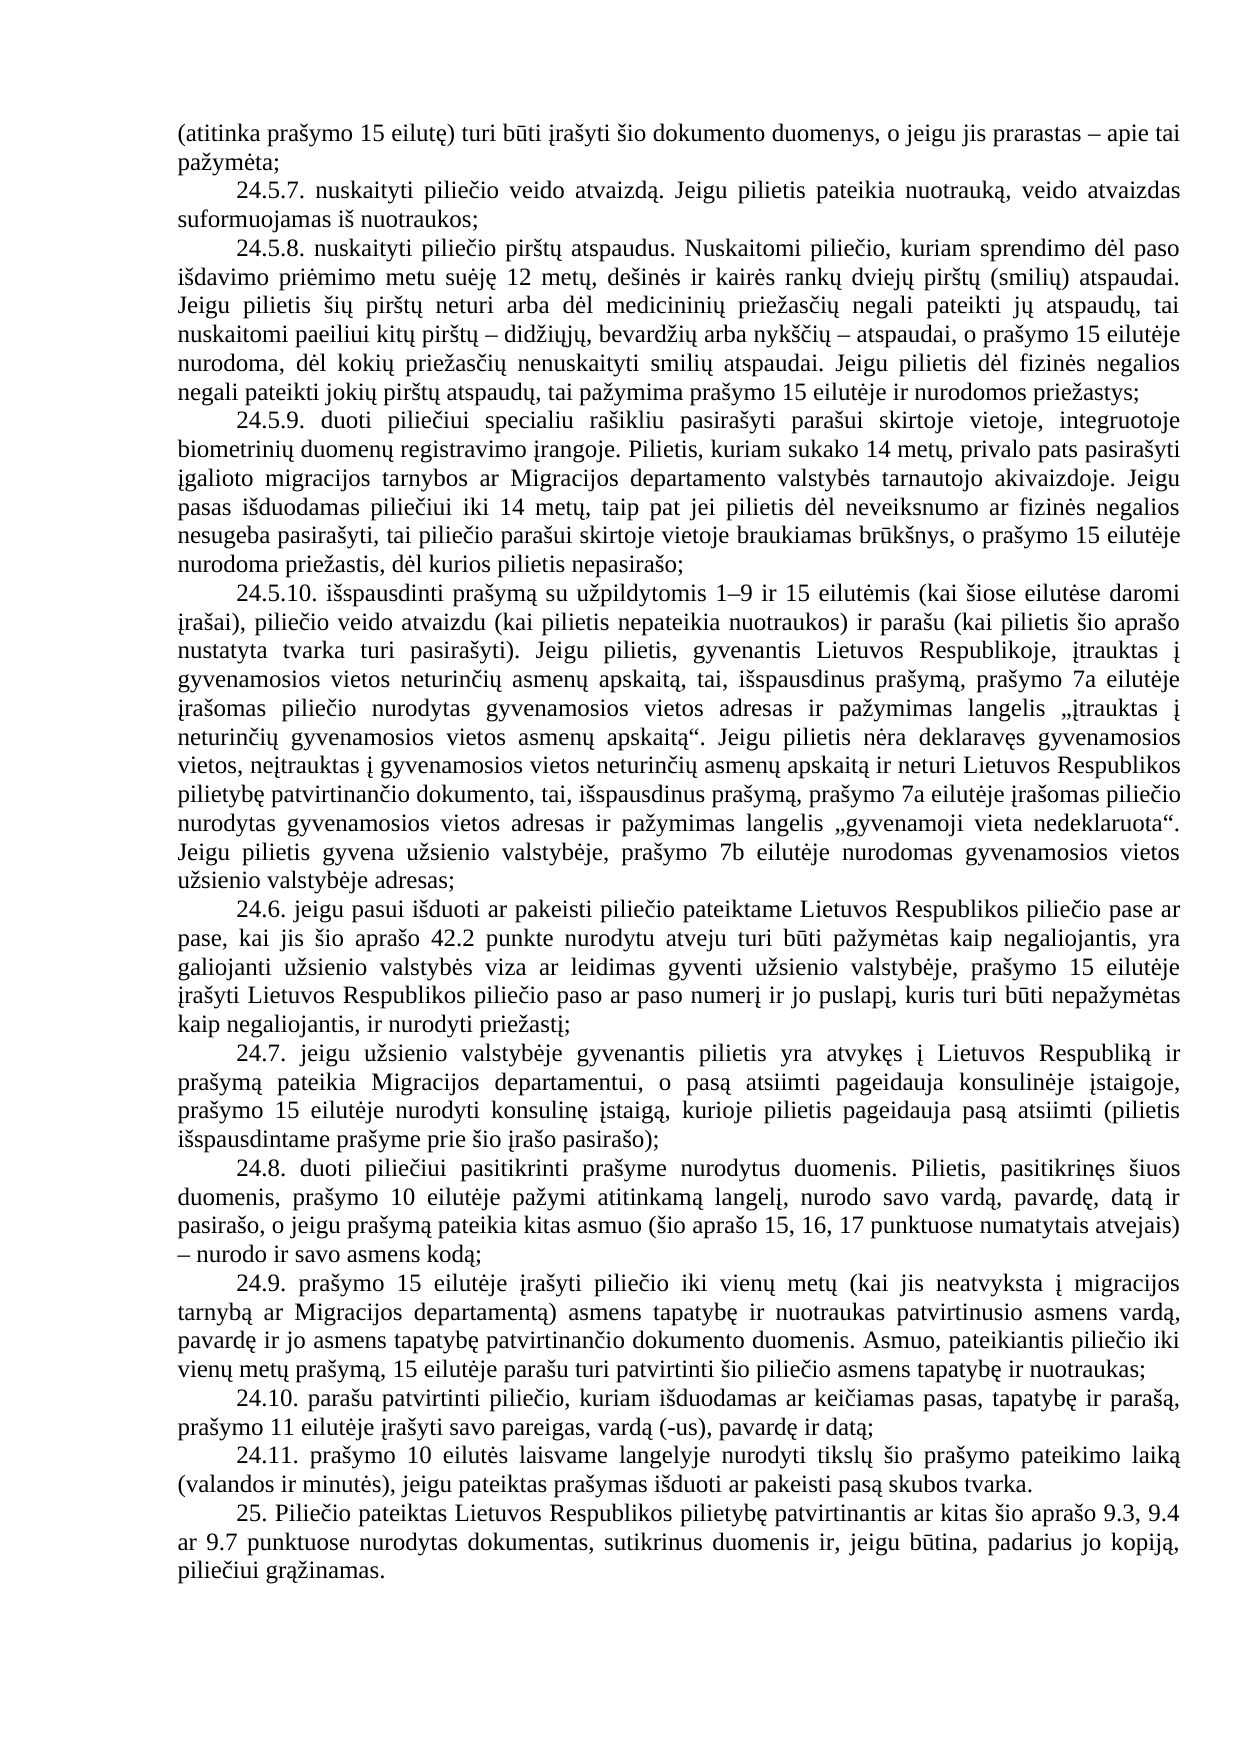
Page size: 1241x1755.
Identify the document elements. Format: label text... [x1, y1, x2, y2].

text 24.11. prašymo 10 eilutės laisvame langelyje nurodyti tikslų šio prašymo pateikimo laiką (valandos ir minutės), jeigu pateiktas prašymas išduoti ar pakeisti pasą skubos tvarka. [177, 1441, 1181, 1498]
text (atitinka prašymo 15 eilutę) turi būti įrašyti šio dokumento duomenys, o jeigu jis prarastas – apie tai pažymėta; [177, 118, 1181, 176]
text 24.7. jeigu užsienio valstybėje gyvenantis pilietis yra atvykęs į Lietuvos Respubliką ir prašymą pateikia Migracijos departamentui, o pasą atsiimti pageidauja konsulinėje įstaigoje, prašymo 15 eilutėje nurodyti konsulinę įstaigą, kurioje pilietis pageidauja pasą atsiimti (pilietis išspausdintame prašyme prie šio įrašo pasirašo); [177, 1038, 1181, 1153]
text 24.5.7. nuskaityti piliečio veido atvaizdą. Jeigu pilietis pateikia nuotrauką, veido atvaizdas suformuojamas iš nuotraukos; [177, 176, 1181, 233]
text 24.5.8. nuskaityti piliečio pirštų atspaudus. Nuskaitomi piliečio, kuriam sprendimo dėl paso išdavimo priėmimo metu suėję 12 metų, dešinės ir kairės rankų dviejų pirštų (smilių) atspaudai. Jeigu pilietis šių pirštų neturi arba dėl medicininių priežasčių negali pateikti jų atspaudų, tai nuskaitomi paeiliui kitų pirštų – didžiųjų, bevardžių arba nykščių – atspaudai, o prašymo 15 eilutėje nurodoma, dėl kokių priežasčių nenuskaityti smilių atspaudai. Jeigu pilietis dėl fizinės negalios negali pateikti jokių pirštų atspaudų, tai pažymima prašymo 15 eilutėje ir nurodomos priežastys; [177, 233, 1181, 406]
text 24.6. jeigu pasui išduoti ar pakeisti piliečio pateiktame Lietuvos Respublikos piliečio pase ar pase, kai jis šio aprašo 42.2 punkte nurodytu atveju turi būti pažymėtas kaip negaliojantis, yra galiojanti užsienio valstybės viza ar leidimas gyventi užsienio valstybėje, prašymo 15 eilutėje įrašyti Lietuvos Respublikos piliečio paso ar paso numerį ir jo puslapį, kuris turi būti nepažymėtas kaip negaliojantis, ir nurodyti priežastį; [177, 894, 1181, 1038]
text 25. Piliečio pateiktas Lietuvos Respublikos pilietybę patvirtinantis ar kitas šio aprašo 9.3, 9.4 ar 9.7 punktuose nurodytas dokumentas, sutikrinus duomenis ir, jeigu būtina, padarius jo kopiją, piliečiui grąžinamas. [177, 1498, 1181, 1584]
text 24.9. prašymo 15 eilutėje įrašyti piliečio iki vienų metų (kai jis neatvyksta į migracijos tarnybą ar Migracijos departamentą) asmens tapatybę ir nuotraukas patvirtinusio asmens vardą, pavardę ir jo asmens tapatybę patvirtinančio dokumento duomenis. Asmuo, pateikiantis piliečio iki vienų metų prašymą, 15 eilutėje parašu turi patvirtinti šio piliečio asmens tapatybę ir nuotraukas; [177, 1268, 1181, 1383]
text 24.8. duoti piliečiui pasitikrinti prašyme nurodytus duomenis. Pilietis, pasitikrinęs šiuos duomenis, prašymo 10 eilutėje pažymi atitinkamą langelį, nurodo savo vardą, pavardę, datą ir pasirašo, o jeigu prašymą pateikia kitas asmuo (šio aprašo 15, 16, 17 punktuose numatytais atvejais) – nurodo ir savo asmens kodą; [177, 1153, 1181, 1268]
text 24.5.10. išspausdinti prašymą su užpildytomis 1–9 ir 15 eilutėmis (kai šiose eilutėse daromi įrašai), piliečio veido atvaizdu (kai pilietis nepateikia nuotraukos) ir parašu (kai pilietis šio aprašo nustatyta tvarka turi pasirašyti). Jeigu pilietis, gyvenantis Lietuvos Respublikoje, įtrauktas į gyvenamosios vietos neturinčių asmenų apskaitą, tai, išspausdinus prašymą, prašymo 7a eilutėje įrašomas piliečio nurodytas gyvenamosios vietos adresas ir pažymimas langelis „įtrauktas į neturinčių gyvenamosios vietos asmenų apskaitą“. Jeigu pilietis nėra deklaravęs gyvenamosios vietos, neįtrauktas į gyvenamosios vietos neturinčių asmenų apskaitą ir neturi Lietuvos Respublikos pilietybę patvirtinančio dokumento, tai, išspausdinus prašymą, prašymo 7a eilutėje įrašomas piliečio nurodytas gyvenamosios vietos adresas ir pažymimas langelis „gyvenamoji vieta nedeklaruota“. Jeigu pilietis gyvena užsienio valstybėje, prašymo 7b eilutėje nurodomas gyvenamosios vietos užsienio valstybėje adresas; [177, 578, 1181, 894]
text 24.10. parašu patvirtinti piliečio, kuriam išduodamas ar keičiamas pasas, tapatybę ir parašą, prašymo 11 eilutėje įrašyti savo pareigas, vardą (-us), pavardę ir datą; [177, 1383, 1181, 1441]
text 24.5.9. duoti piliečiui specialiu rašikliu pasirašyti parašui skirtoje vietoje, integruotoje biometrinių duomenų registravimo įrangoje. Pilietis, kuriam sukako 14 metų, privalo pats pasirašyti įgalioto migracijos tarnybos ar Migracijos departamento valstybės tarnautojo akivaizdoje. Jeigu pasas išduodamas piliečiui iki 14 metų, taip pat jei pilietis dėl neveiksnumo ar fizinės negalios nesugeba pasirašyti, tai piliečio parašui skirtoje vietoje braukiamas brūkšnys, o prašymo 15 eilutėje nurodoma priežastis, dėl kurios pilietis nepasirašo; [177, 406, 1181, 578]
